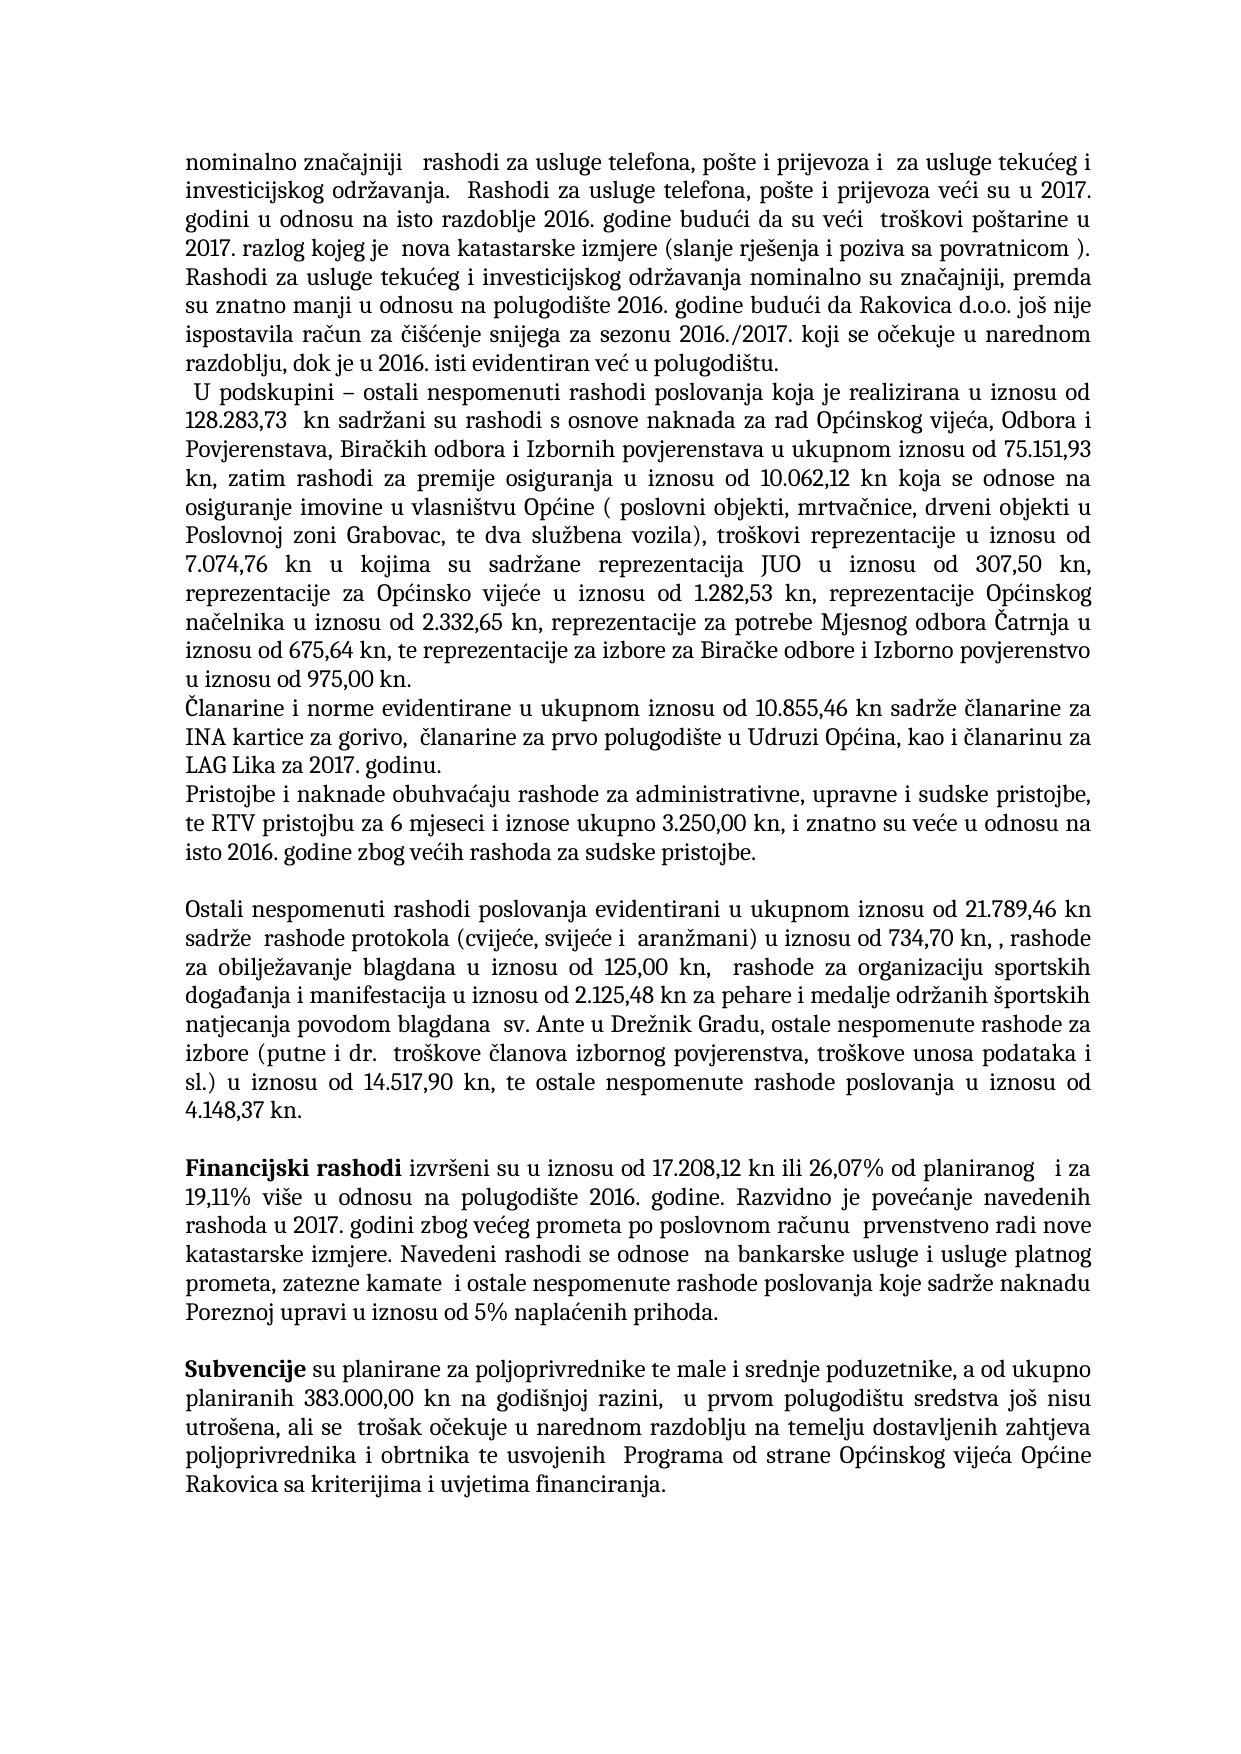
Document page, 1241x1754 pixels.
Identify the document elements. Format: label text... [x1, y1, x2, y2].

text Članarine i norme evidentirane u ukupnom iznosu od 10.855,46 kn sadrže članarine za INA kartice za gorivo, članarine za prvo polugodište u Udruzi Općina, kao i članarinu za LAG Lika za 2017. godinu. [185, 694, 1093, 780]
text nominalno značajniji rashodi za usluge telefona, pošte i prijevoza i za usluge tekućeg i investicijskog održavanja. Rashodi za usluge telefona, pošte i prijevoza veći su u 2017. godini u odnosu na isto razdoblje 2016. godine budući da su veći troškovi poštarine u 2017. razlog kojeg je nova katastarske izmjere (slanje rješenja i poziva sa povratnicom ). Rashodi za usluge tekućeg i investicijskog održavanja nominalno su značajniji, premda su znatno manji u odnosu na polugodište 2016. godine budući da Rakovica d.o.o. još nije ispostavila račun za čišćenje snijega za sezonu 2016./2017. koji se očekuje u narednom razdoblju, dok je u 2016. isti evidentiran već u polugodištu. [185, 148, 1093, 378]
text Financijski rashodi izvršeni su u iznosu od 17.208,12 kn ili 26,07% od planiranog i za 19,11% više u odnosu na polugodište 2016. godine. Razvidno je povećanje navedenih rashoda u 2017. godini zbog većeg prometa po poslovnom računu prvenstveno radi nove katastarske izmjere. Navedeni rashodi se odnose na bankarske usluge i usluge platnog prometa, zatezne kamate i ostale nespomenute rashode poslovanja koje sadrže naknadu Poreznoj upravi u iznosu od 5% naplaćenih prihoda. [185, 1154, 1093, 1326]
text Pristojbe i naknade obuhvaćaju rashode za administrativne, upravne i sudske pristojbe, te RTV pristojbu za 6 mjeseci i iznose ukupno 3.250,00 kn, i znatno su veće u odnosu na isto 2016. godine zbog većih rashoda za sudske pristojbe. [185, 780, 1093, 866]
text U podskupini – ostali nespomenuti rashodi poslovanja koja je realizirana u iznosu od 128.283,73 kn sadržani su rashodi s osnove naknada za rad Općinskog vijeća, Odbora i Povjerenstava, Biračkih odbora i Izbornih povjerenstava u ukupnom iznosu od 75.151,93 kn, zatim rashodi za premije osiguranja u iznosu od 10.062,12 kn koja se odnose na osiguranje imovine u vlasništvu Općine ( poslovni objekti, mrtvačnice, drveni objekti u Poslovnoj zoni Grabovac, te dva službena vozila), troškovi reprezentacije u iznosu od 7.074,76 kn u kojima su sadržane reprezentacija JUO u iznosu od 307,50 kn, reprezentacije za Općinsko vijeće u iznosu od 1.282,53 kn, reprezentacije Općinskog načelnika u iznosu od 2.332,65 kn, reprezentacije za potrebe Mjesnog odbora Čatrnja u iznosu od 675,64 kn, te reprezentacije za izbore za Biračke odbore i Izborno povjerenstvo u iznosu od 975,00 kn. [185, 378, 1093, 694]
text Subvencije su planirane za poljoprivrednike te male i srednje poduzetnike, a od ukupno planiranih 383.000,00 kn na godišnjoj razini, u prvom polugodištu sredstva još nisu utrošena, ali se trošak očekuje u narednom razdoblju na temelju dostavljenih zahtjeva poljoprivrednika i obrtnika te usvojenih Programa od strane Općinskog vijeća Općine Rakovica sa kriterijima i uvjetima financiranja. [185, 1355, 1093, 1499]
text Ostali nespomenuti rashodi poslovanja evidentirani u ukupnom iznosu od 21.789,46 kn sadrže rashode protokola (cvijeće, svijeće i aranžmani) u iznosu od 734,70 kn, , rashode za obilježavanje blagdana u iznosu od 125,00 kn, rashode za organizaciju sportskih događanja i manifestacija u iznosu od 2.125,48 kn za pehare i medalje održanih športskih natjecanja povodom blagdana sv. Ante u Drežnik Gradu, ostale nespomenute rashode za izbore (putne i dr. troškove članova izbornog povjerenstva, troškove unosa podataka i sl.) u iznosu od 14.517,90 kn, te ostale nespomenute rashode poslovanja u iznosu od 4.148,37 kn. [185, 895, 1093, 1125]
